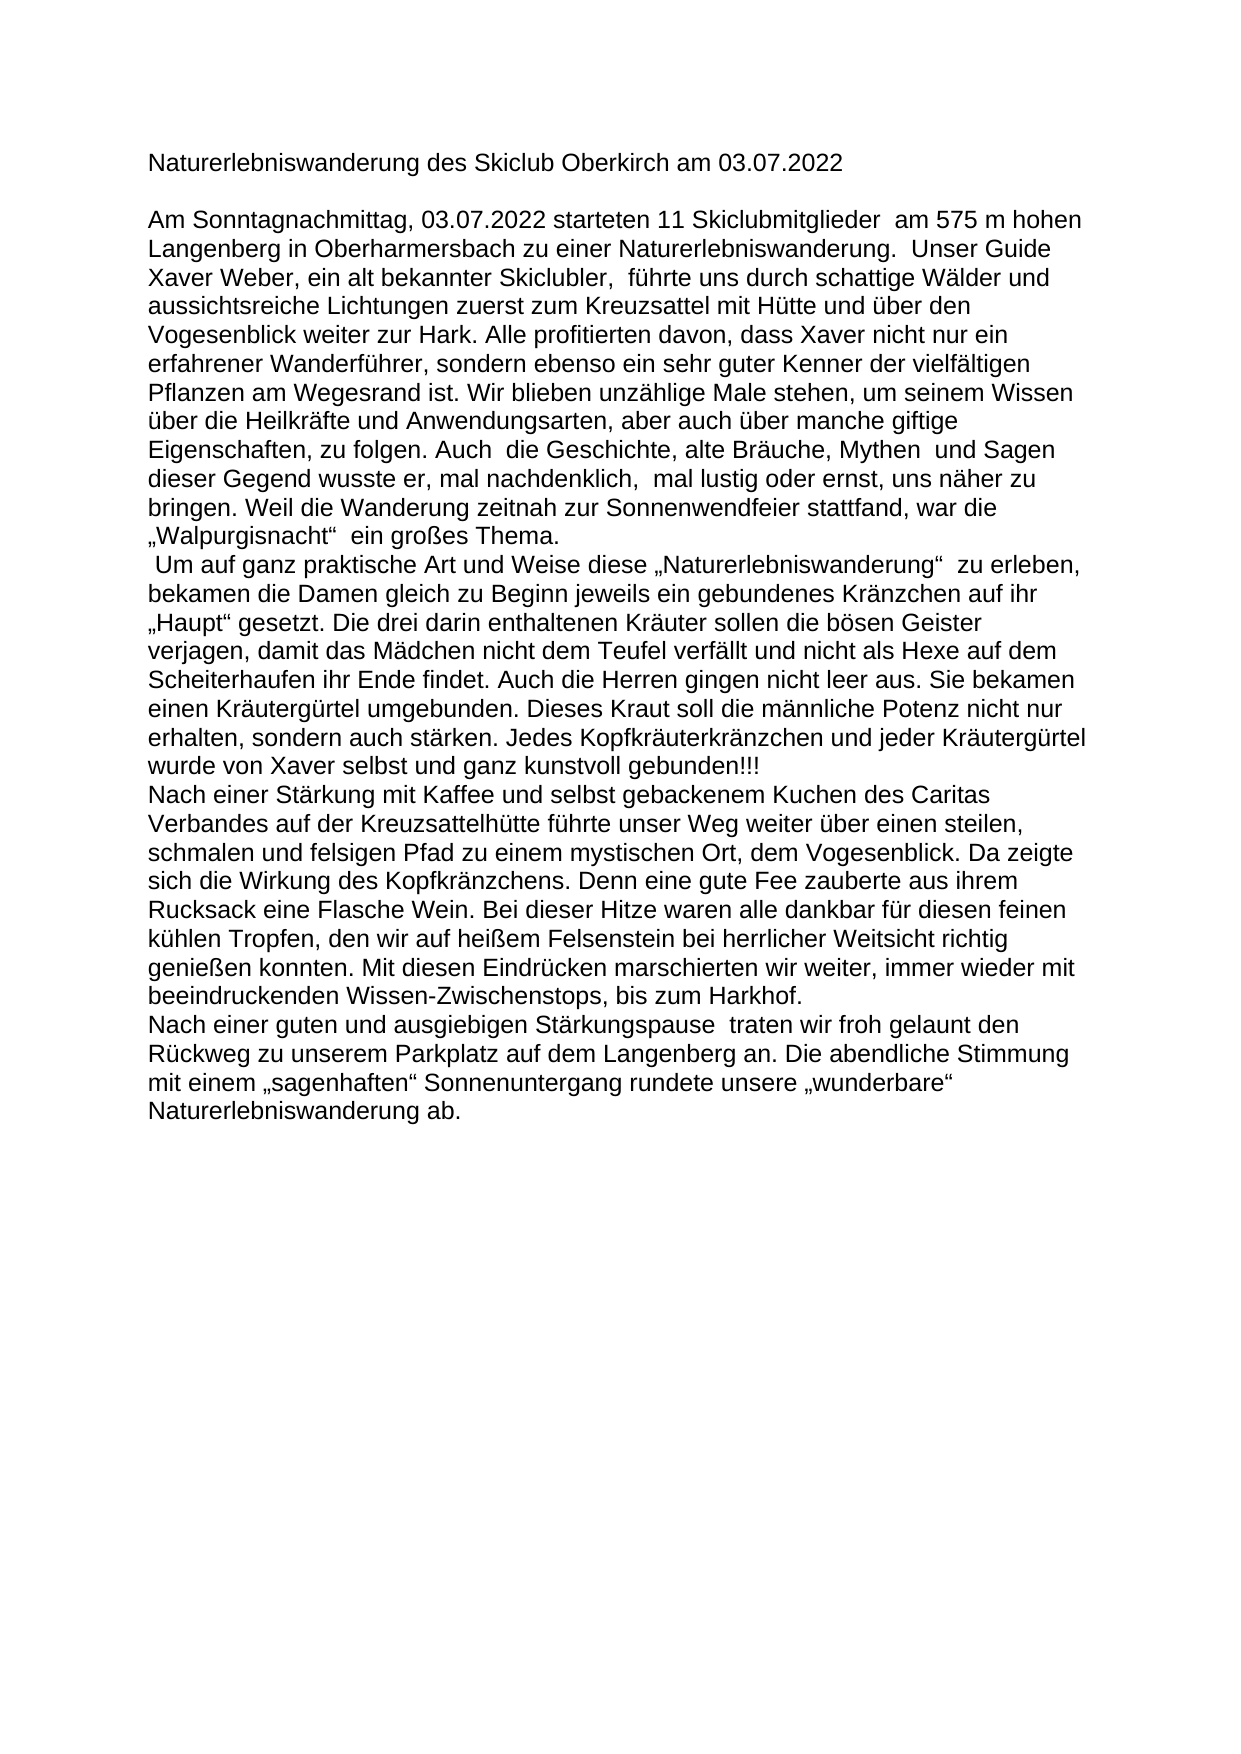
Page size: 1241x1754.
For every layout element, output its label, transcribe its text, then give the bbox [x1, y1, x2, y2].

text Um auf ganz praktische Art und Weise diese „Naturerlebniswanderung“ zu erleben, bekamen die Damen gleich zu Beginn jeweils ein gebundenes Kränzchen auf ihr „Haupt“ gesetzt. Die drei darin enthaltenen Kräuter sollen die bösen Geister verjagen, damit das Mädchen nicht dem Teufel verfällt und nicht als Hexe auf dem Scheiterhaufen ihr Ende findet. Auch die Herren gingen nicht leer aus. Sie bekamen einen Kräutergürtel umgebunden. Dieses Kraut soll die männliche Potenz nicht nur erhalten, sondern auch stärken. Jedes Kopfkräuterkränzchen und jeder Kräutergürtel wurde von Xaver selbst und ganz kunstvoll gebunden!!! [148, 550, 1093, 780]
text Am Sonntagnachmittag, 03.07.2022 starteten 11 Skiclubmitglieder am 575 m hohen Langenberg in Oberharmersbach zu einer Naturerlebniswanderung. Unser Guide Xaver Weber, ein alt bekannter Skiclubler, führte uns durch schattige Wälder und aussichtsreiche Lichtungen zuerst zum Kreuzsattel mit Hütte und über den Vogesenblick weiter zur Hark. Alle profitierten davon, dass Xaver nicht nur ein erfahrener Wanderführer, sondern ebenso ein sehr guter Kenner der vielfältigen Pflanzen am Wegesrand ist. Wir blieben unzählige Male stehen, um seinem Wissen über die Heilkräfte und Anwendungsarten, aber auch über manche giftige Eigenschaften, zu folgen. Auch die Geschichte, alte Bräuche, Mythen und Sagen dieser Gegend wusste er, mal nachdenklich, mal lustig oder ernst, uns näher zu bringen. Weil die Wanderung zeitnah zur Sonnenwendfeier stattfand, war die „Walpurgisnacht“ ein großes Thema. [148, 205, 1093, 550]
text Nach einer guten und ausgiebigen Stärkungspause traten wir froh gelaunt den Rückweg zu unserem Parkplatz auf dem Langenberg an. Die abendliche Stimmung mit einem „sagenhaften“ Sonnenuntergang rundete unsere „wunderbare“ Naturerlebniswanderung ab. [148, 1010, 1093, 1125]
text Nach einer Stärkung mit Kaffee und selbst gebackenem Kuchen des Caritas Verbandes auf der Kreuzsattelhütte führte unser Weg weiter über einen steilen, schmalen und felsigen Pfad zu einem mystischen Ort, dem Vogesenblick. Da zeigte sich die Wirkung des Kopfkränzchens. Denn eine gute Fee zauberte aus ihrem Rucksack eine Flasche Wein. Bei dieser Hitze waren alle dankbar für diesen feinen kühlen Tropfen, den wir auf heißem Felsenstein bei herrlicher Weitsicht richtig genießen konnten. Mit diesen Eindrücken marschierten wir weiter, immer wieder mit beeindruckenden Wissen-Zwischenstops, bis zum Harkhof. [148, 780, 1093, 1010]
text Naturerlebniswanderung des Skiclub Oberkirch am 03.07.2022 [148, 148, 1093, 176]
